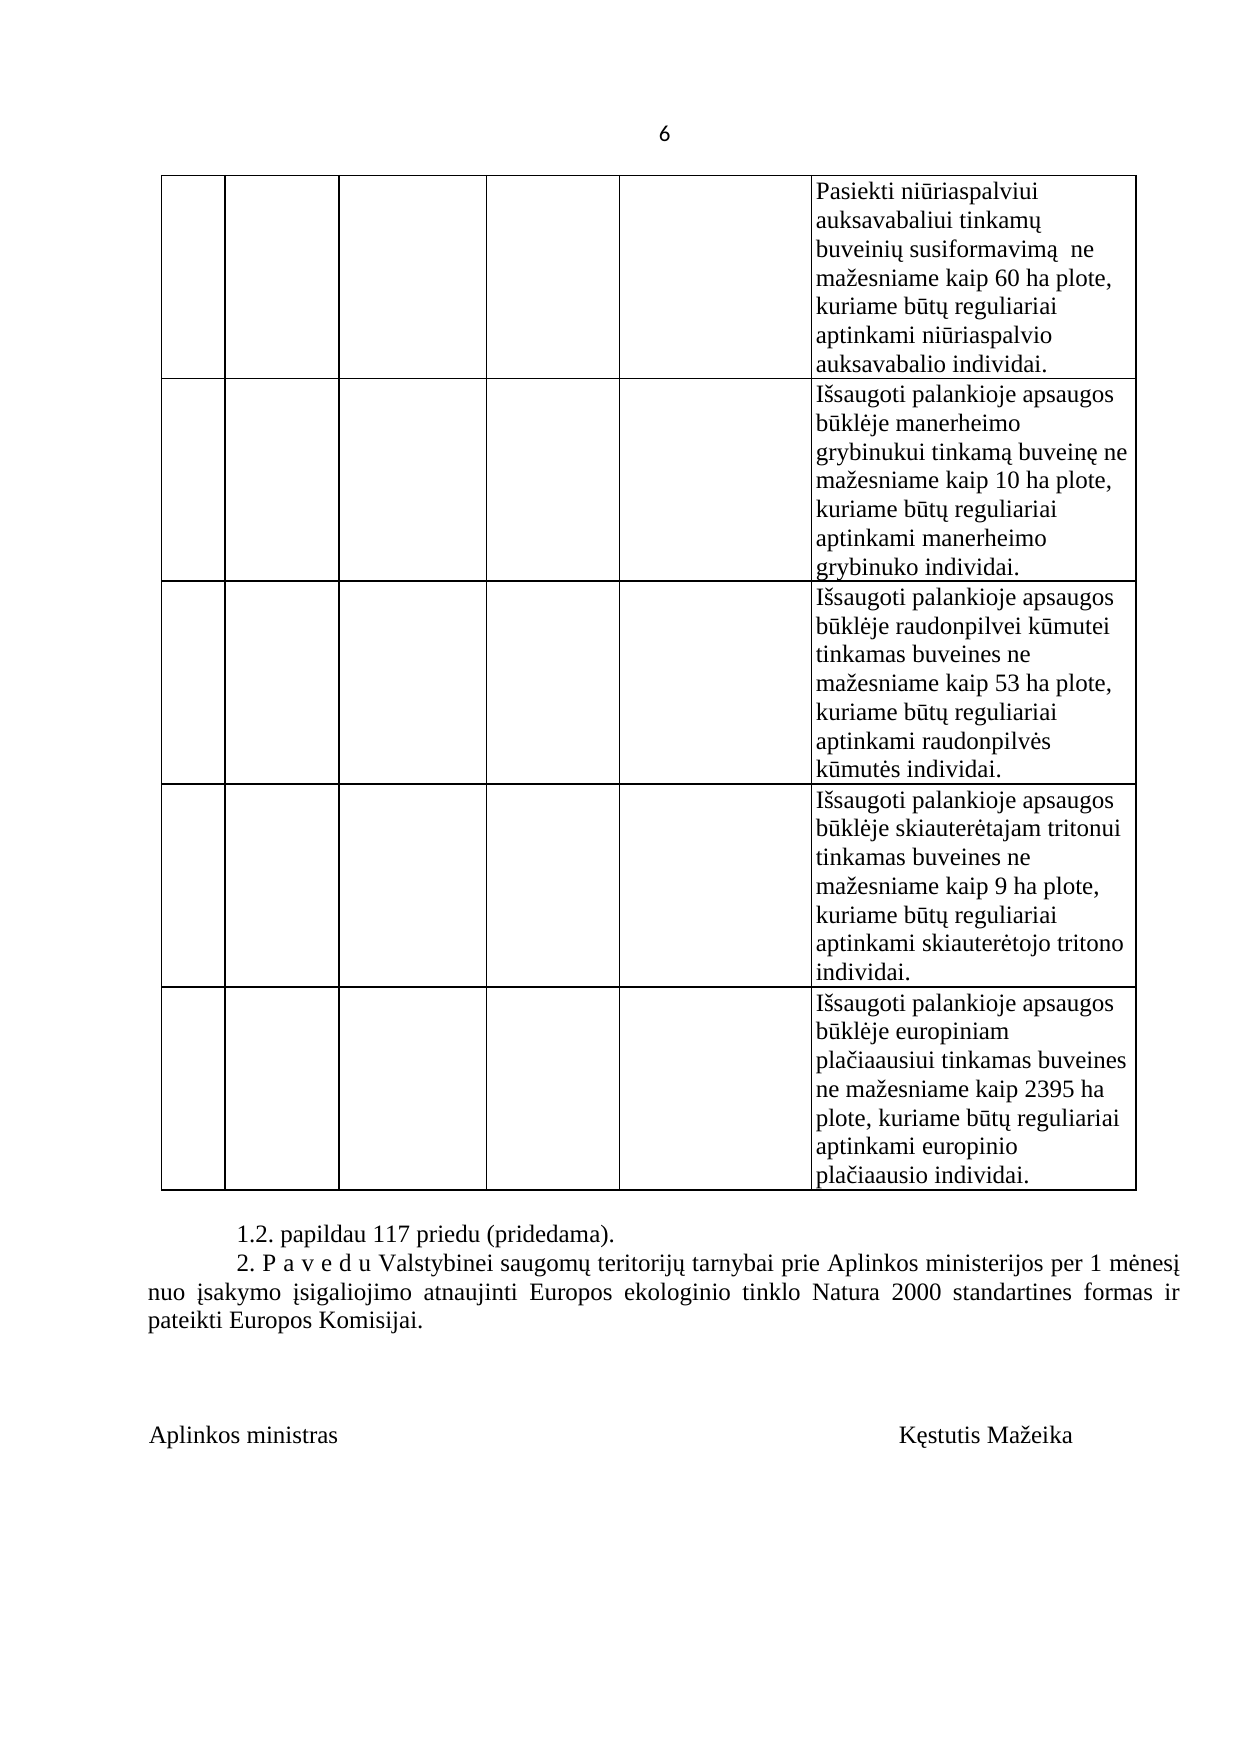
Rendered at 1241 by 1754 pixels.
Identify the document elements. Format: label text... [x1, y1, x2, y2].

table_cell [487, 582, 619, 783]
table_cell [162, 582, 224, 783]
table_cell [487, 785, 619, 986]
table_cell [162, 176, 224, 378]
table_cell [226, 785, 338, 986]
table_cell [340, 176, 486, 378]
text 1.2. papildau 117 priedu (pridedama). [148, 1219, 1181, 1248]
table_cell [487, 988, 619, 1189]
table_cell [620, 785, 811, 986]
table_cell [340, 988, 486, 1189]
table_cell Išsaugoti palankioje apsaugos būklėje manerheimo grybinukui tinkamą buveinę ne mažesniame kaip 10 ha plote, kuriame būtų reguliariai aptinkami manerheimo grybinuko individai. [812, 379, 1135, 580]
table_cell [226, 582, 338, 783]
table_cell [226, 379, 338, 580]
table_cell [340, 582, 486, 783]
table_cell [620, 379, 811, 580]
table_cell [620, 176, 811, 378]
table_cell [487, 379, 619, 580]
table_cell [162, 785, 224, 986]
table_cell [162, 379, 224, 580]
table_cell Išsaugoti palankioje apsaugos būklėje skiauterėtajam tritonui tinkamas buveines ne mažesniame kaip 9 ha plote, kuriame būtų reguliariai aptinkami skiauterėtojo tritono individai. [812, 785, 1135, 986]
table_cell [620, 582, 811, 783]
table_cell [487, 176, 619, 378]
table_cell [340, 785, 486, 986]
table_cell [340, 379, 486, 580]
table_cell Išsaugoti palankioje apsaugos būklėje raudonpilvei kūmutei tinkamas buveines ne mažesniame kaip 53 ha plote, kuriame būtų reguliariai aptinkami raudonpilvės kūmutės individai. [812, 582, 1135, 783]
table_cell [226, 988, 338, 1189]
table_cell [226, 176, 338, 378]
table_cell [620, 988, 811, 1189]
table_cell Pasiekti niūriaspalviui auksavabaliui tinkamų buveinių susiformavimą ne mažesniame kaip 60 ha plote, kuriame būtų reguliariai aptinkami niūriaspalvio auksavabalio individai. [812, 176, 1135, 378]
table_cell Išsaugoti palankioje apsaugos būklėje europiniam plačiaausiui tinkamas buveines ne mažesniame kaip 2395 ha plote, kuriame būtų reguliariai aptinkami europinio plačiaausio individai. [812, 988, 1135, 1189]
text Aplinkos ministras Kęstutis Mažeika [148, 1420, 1177, 1449]
table_cell [162, 988, 224, 1189]
text 2. P a v e d u Valstybinei saugomų teritorijų tarnybai prie Aplinkos ministerijos per 1 mėnesį nuo įsakymo įsigaliojimo atnaujinti Europos ekologinio tinklo Natura 2000 standartines formas ir pateikti Europos Komisijai. [148, 1248, 1181, 1334]
